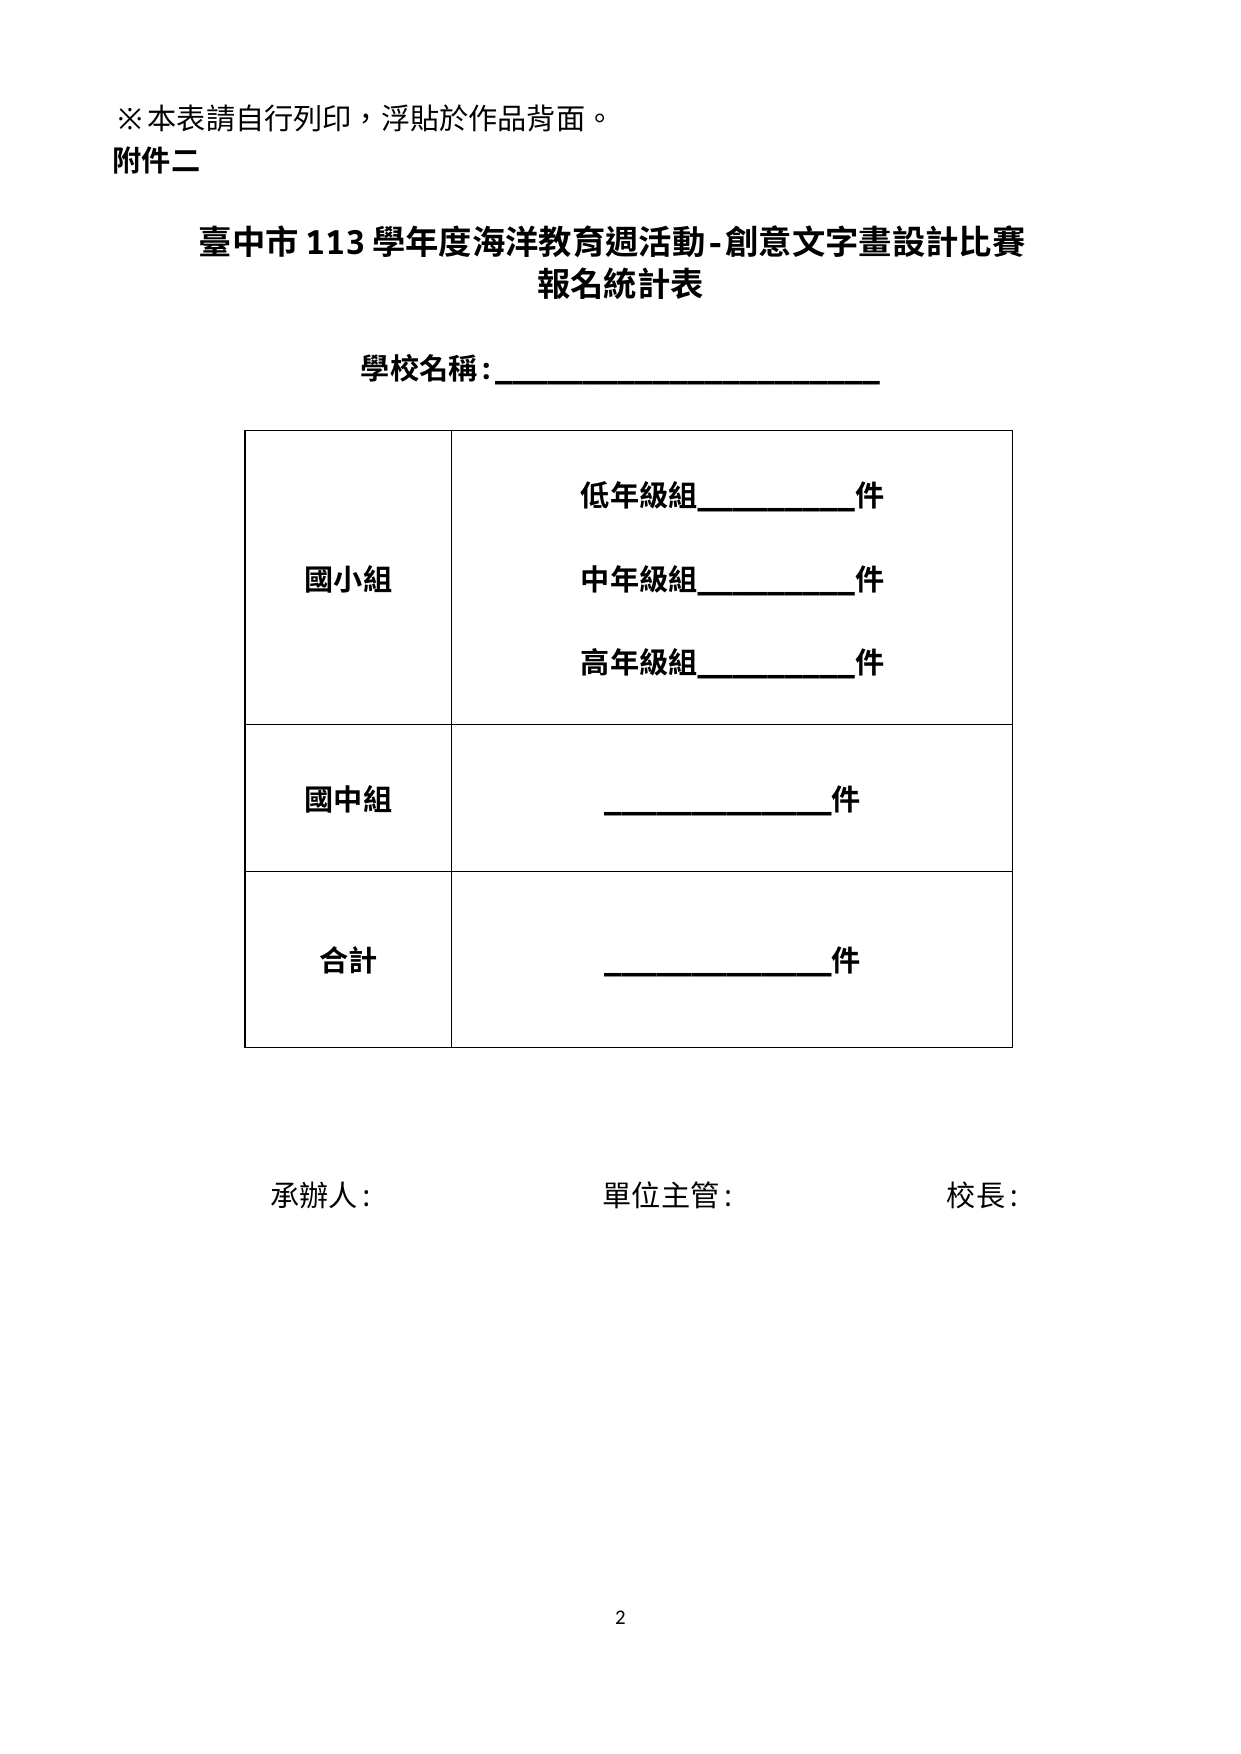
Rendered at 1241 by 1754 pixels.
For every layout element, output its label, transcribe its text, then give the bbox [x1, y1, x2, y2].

table_cell _____________件 [452, 725, 1012, 871]
table_header 國小組 [246, 431, 451, 724]
text 臺中市113學年度海洋教育週活動-創意文字畫設計比賽 [112, 221, 1128, 263]
text 報名統計表 [112, 263, 1128, 304]
table_cell 合計 [246, 872, 451, 1047]
table_header 低年級組_________件 中年級組_________件 高年級組_________件 [452, 431, 1012, 724]
table_cell 國中組 [246, 725, 451, 871]
table_cell _____________件 [452, 872, 1012, 1047]
text 學校名稱:______________________ [112, 346, 1128, 388]
text 附件二 [112, 138, 1128, 179]
text ※本表請自行列印，浮貼於作品背面。 [112, 96, 1128, 138]
text 承辦人: 單位主管: 校長: [112, 1173, 1128, 1214]
